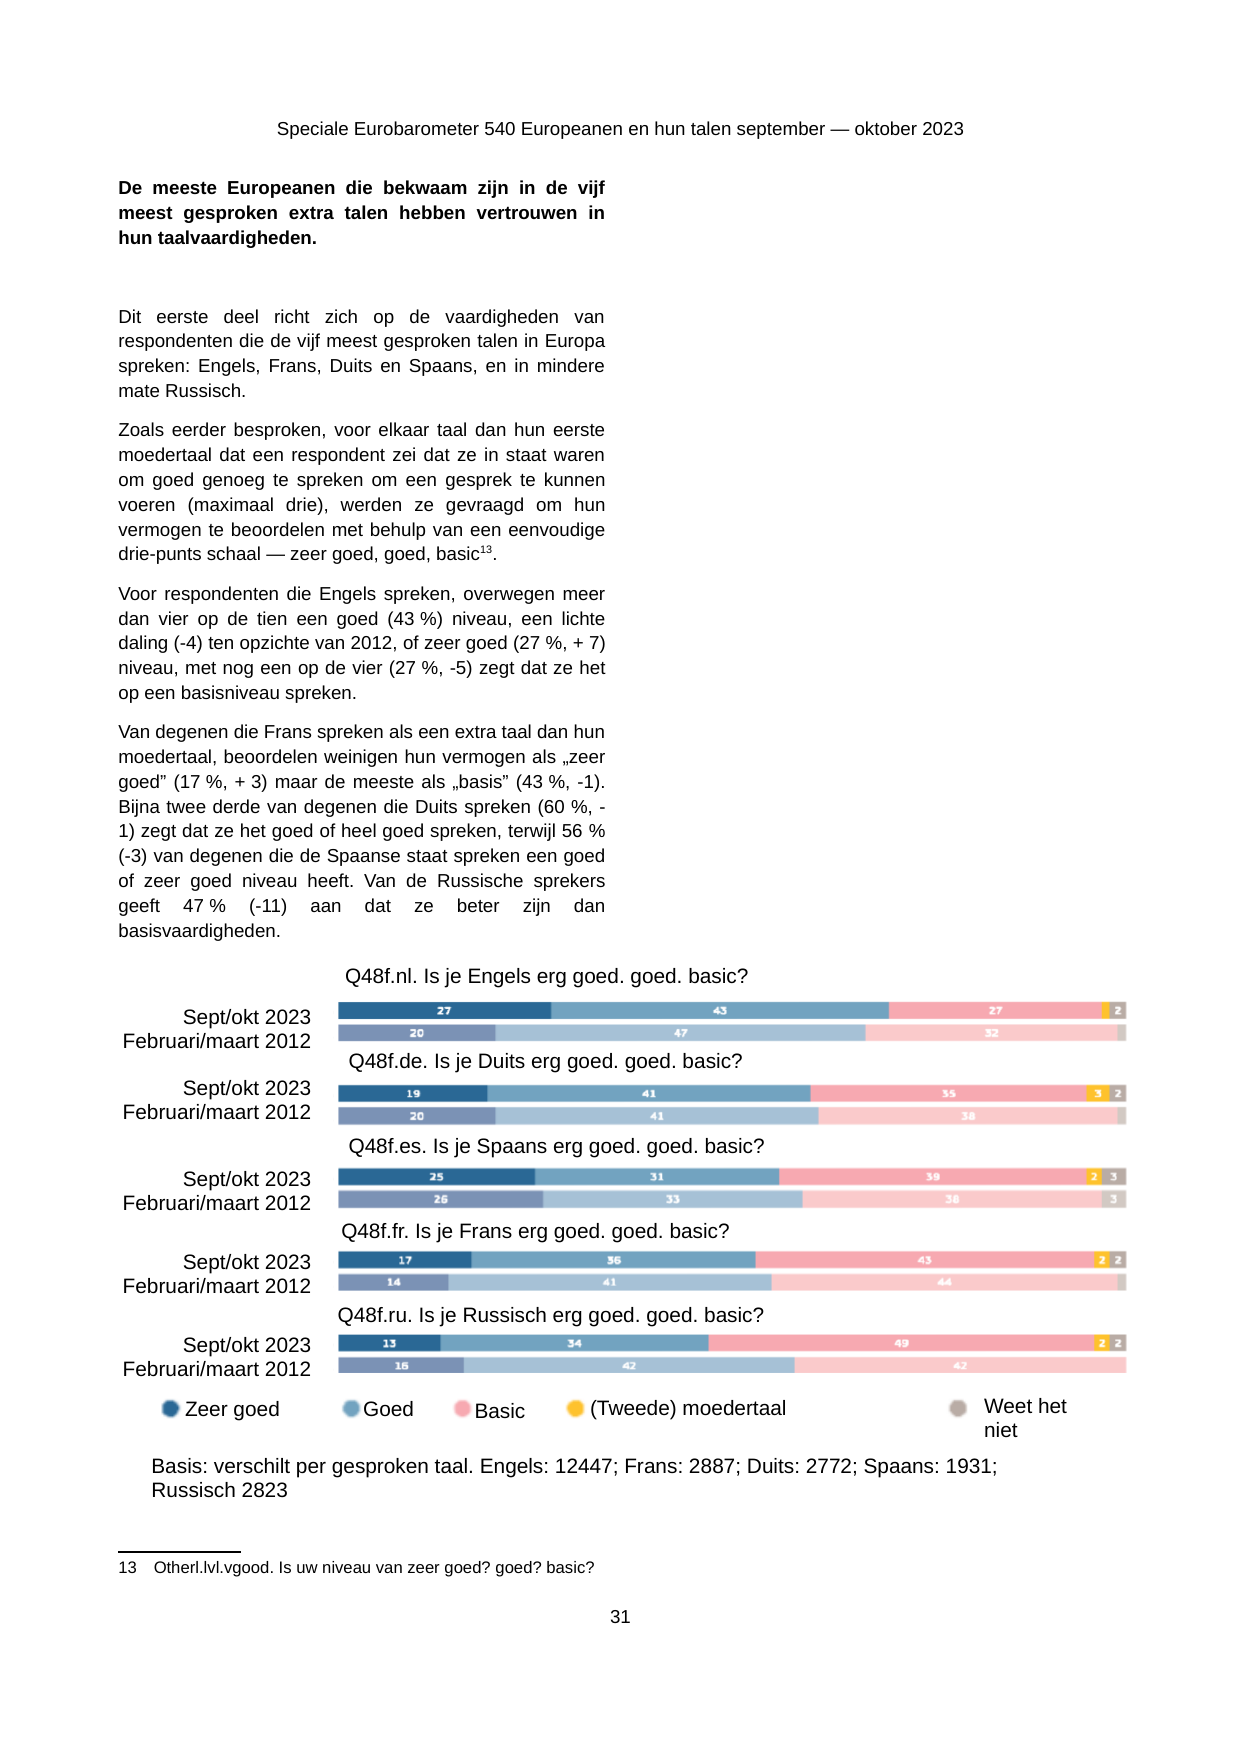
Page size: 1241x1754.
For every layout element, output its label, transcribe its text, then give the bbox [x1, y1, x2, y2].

text De meeste Europeanen die bekwaam zijn in de vijf meest gesproken extra talen hebben vertrouwen in hun taalvaardigheden. [118, 177, 605, 248]
picture [333, 995, 1129, 1373]
text Otherl.lvl.vgood. Is uw niveau van zeer goed? goed? basic? [118, 1558, 605, 1577]
text Voor respondenten die Engels spreken, overwegen meer dan vier op de tien een goed (43 %) niveau, een lichte daling (-4) ten opzichte van 2012, of zeer goed (27 %, + 7) niveau, met nog een op de vier (27 %, -5) zegt dat ze het op een basisniveau spreken. [118, 582, 605, 703]
picture [157, 1384, 969, 1420]
text Dit eerste deel richt zich op de vaardigheden van respondenten die de vijf meest gesproken talen in Europa spreken: Engels, Frans, Duits en Spaans, en in mindere mate Russisch. [118, 305, 605, 401]
text Van degenen die Frans spreken als een extra taal dan hun moedertaal, beoordelen weinigen hun vermogen als „zeer goed” (17 %, + 3) maar de meeste als „basis” (43 %, -1). Bijna twee derde van degenen die Duits spreken (60 %, -1) zegt dat ze het goed of heel goed spreken, terwijl 56 % (-3) van degenen die de Spaanse staat spreken een goed of zeer goed niveau heeft. Van de Russische sprekers geeft 47 % (-11) aan dat ze beter zijn dan basisvaardigheden. [118, 721, 605, 941]
text Zoals eerder besproken, voor elkaar taal dan hun eerste moedertaal dat een respondent zei dat ze in staat waren om goed genoeg te spreken om een ​​gesprek te kunnen voeren (maximaal drie), werden ze gevraagd om hun vermogen te beoordelen met behulp van een eenvoudige drie-punts schaal — zeer goed, goed, basic. [118, 419, 605, 565]
